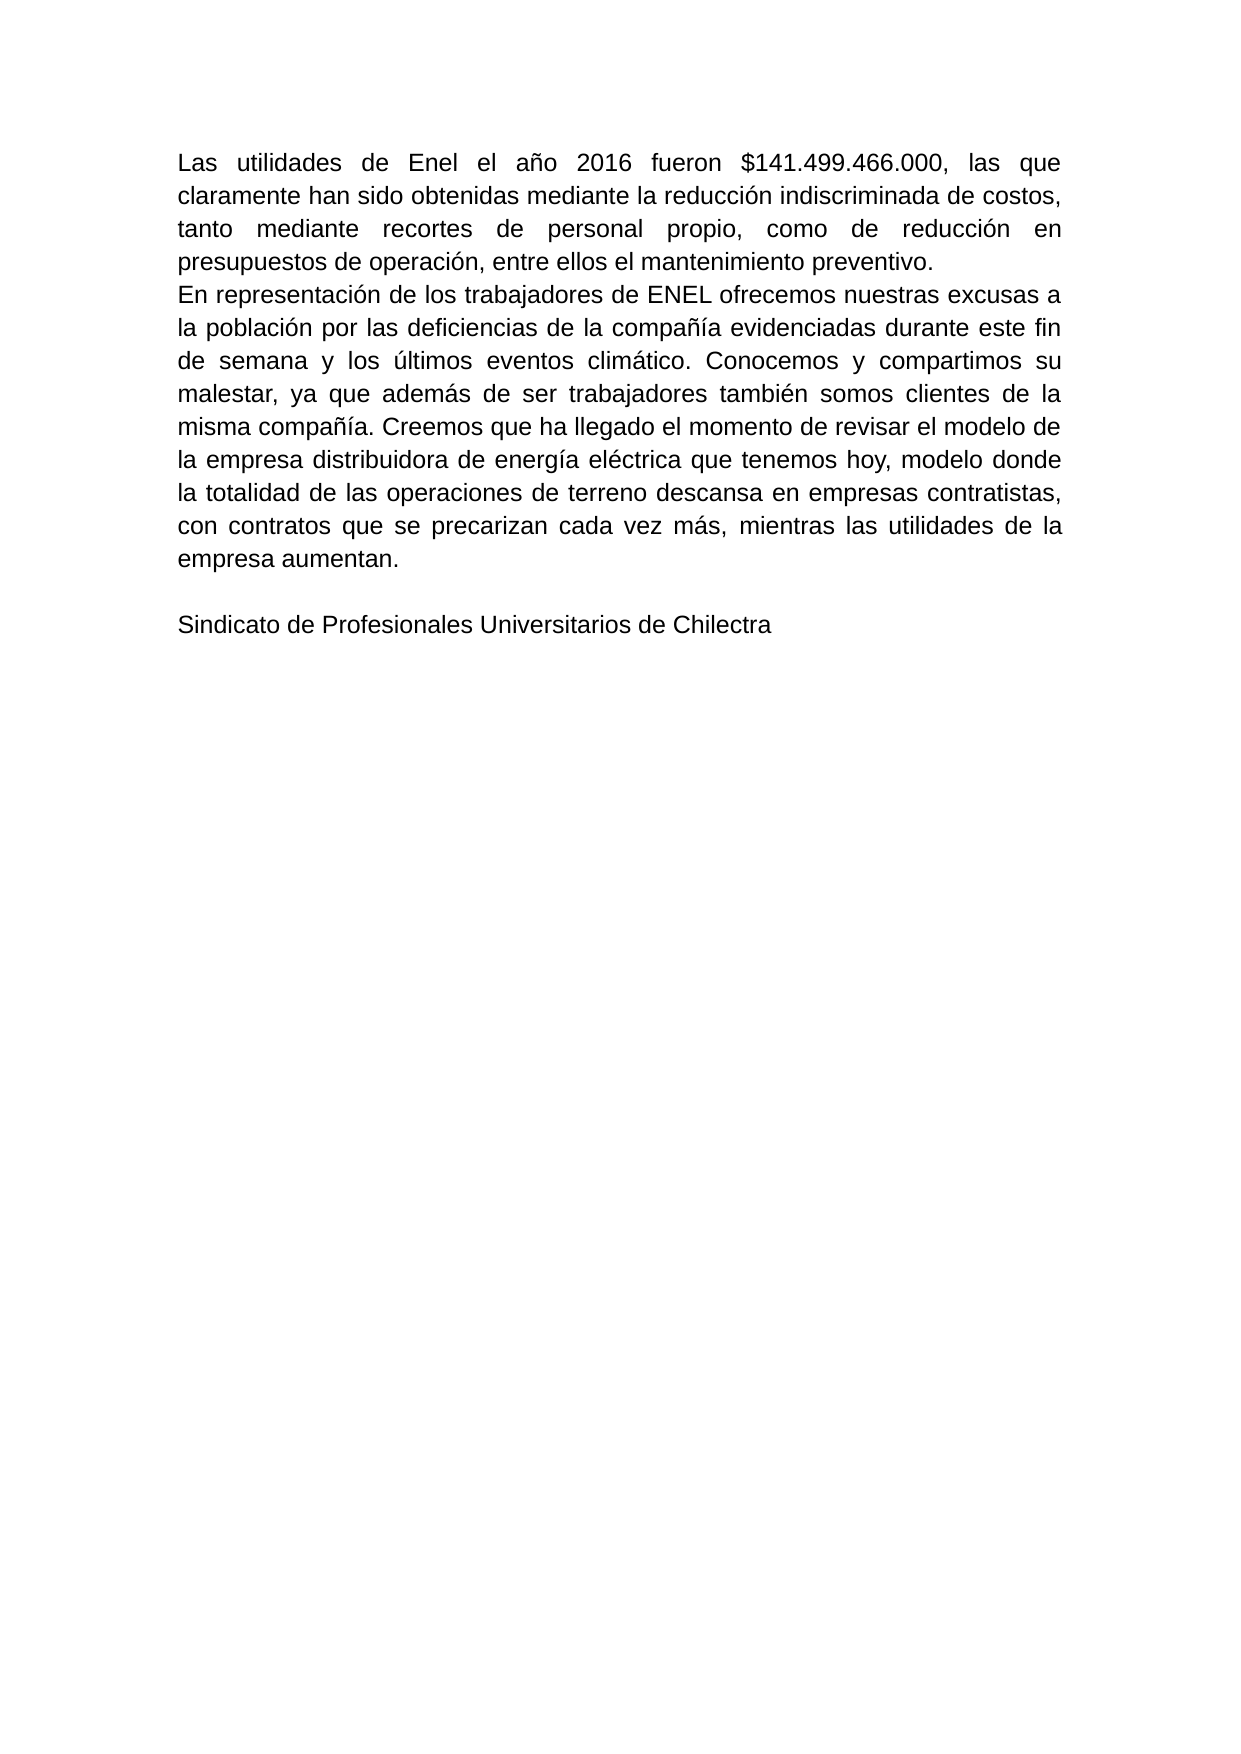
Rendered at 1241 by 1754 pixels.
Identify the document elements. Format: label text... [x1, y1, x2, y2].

text Las utilidades de Enel el año 2016 fueron $141.499.466.000, las que claramente han sido obtenidas mediante la reducción indiscriminada de costos, tanto mediante recortes de personal propio, como de reducción en presupuestos de operación, entre ellos el mantenimiento preventivo. [177, 148, 1063, 275]
text En representación de los trabajadores de ENEL ofrecemos nuestras excusas a la población por las deficiencias de la compañía evidenciadas durante este fin de semana y los últimos eventos climático. Conocemos y compartimos su malestar, ya que además de ser trabajadores también somos clientes de la misma compañía. Creemos que ha llegado el momento de revisar el modelo de la empresa distribuidora de energía eléctrica que tenemos hoy, modelo donde la totalidad de las operaciones de terreno descansa en empresas contratistas, con contratos que se precarizan cada vez más, mientras las utilidades de la empresa aumentan. [177, 280, 1063, 573]
text Sindicato de Profesionales Universitarios de Chilectra [177, 610, 1063, 639]
